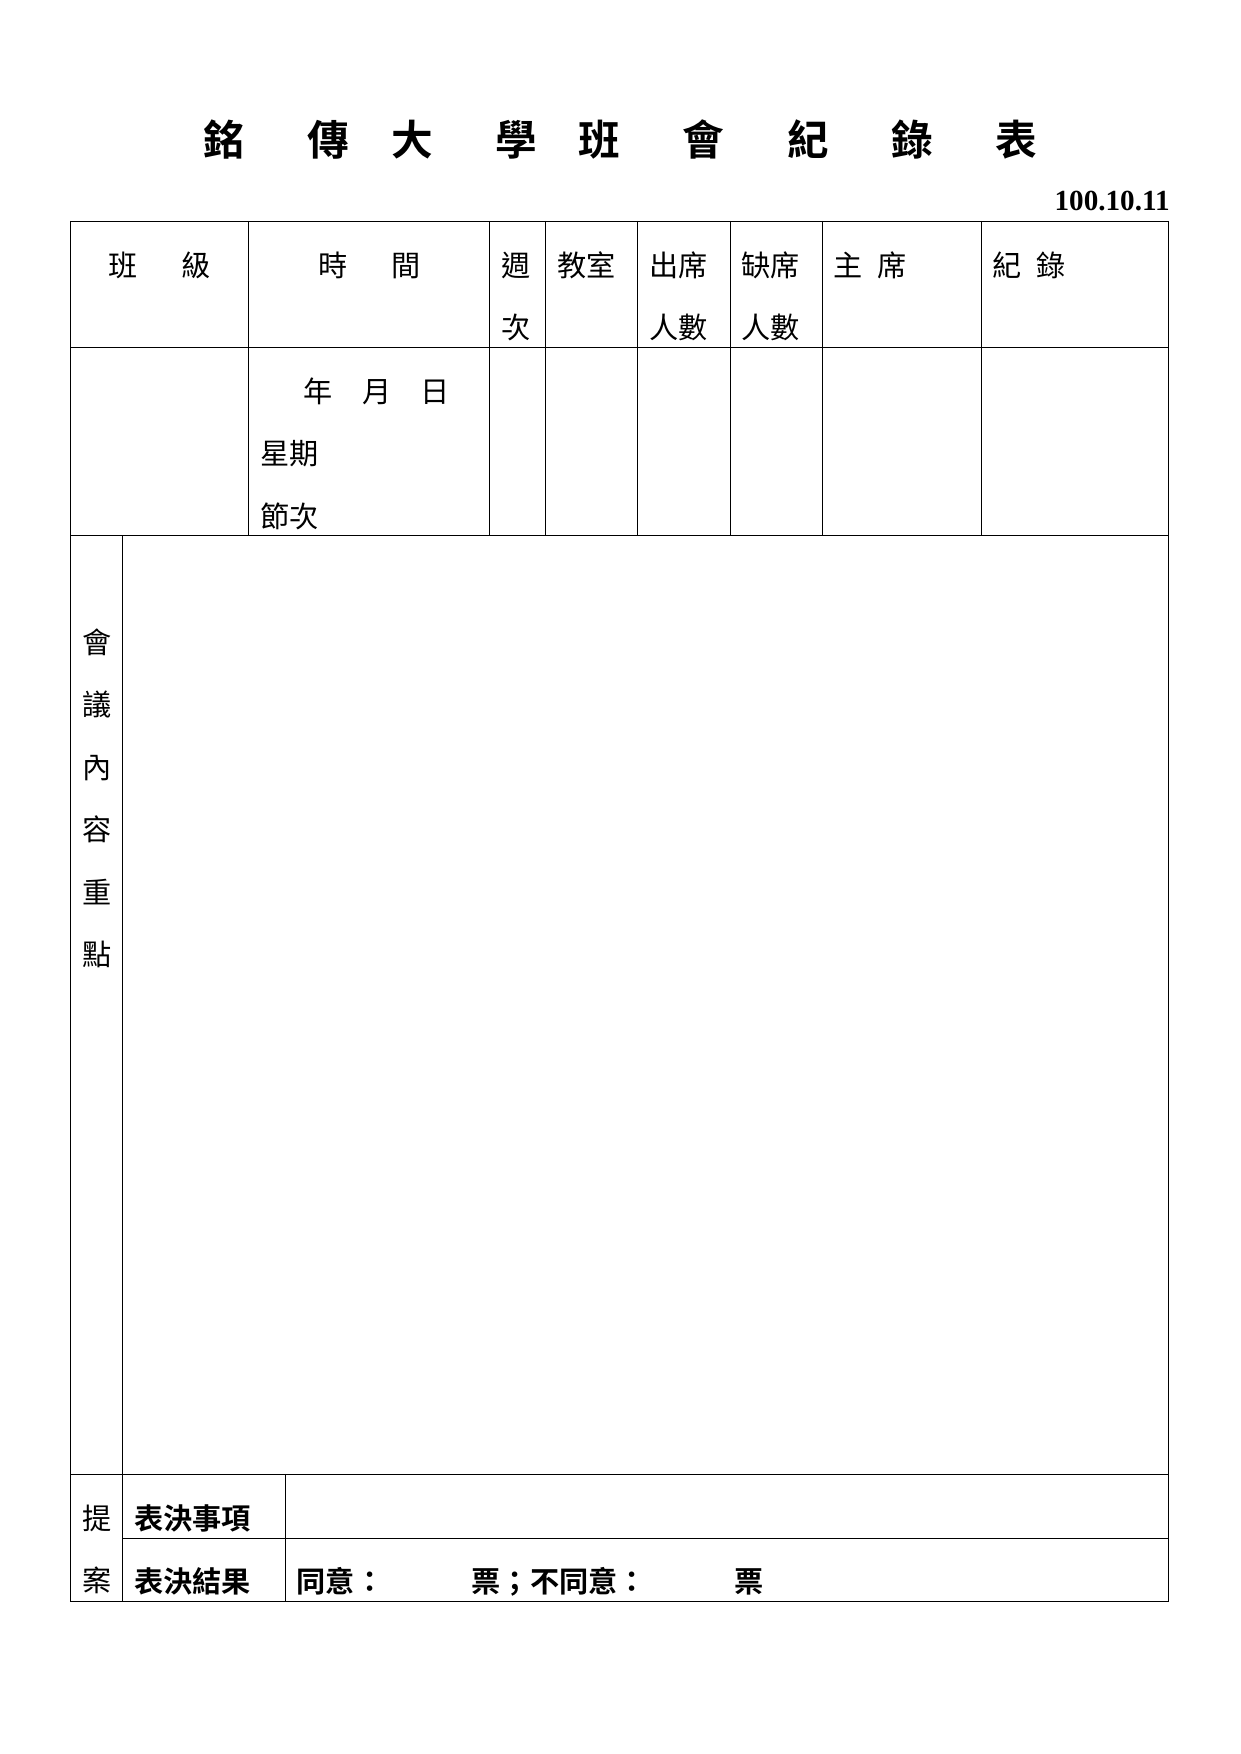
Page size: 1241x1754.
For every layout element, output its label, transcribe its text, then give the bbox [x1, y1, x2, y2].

table_header 教室 [546, 222, 637, 347]
table_cell [71, 348, 248, 535]
table_cell 同意： 票；不同意： 票 [286, 1539, 1168, 1601]
table_cell 表決結果 [123, 1539, 285, 1601]
table_header 缺席人數 [731, 222, 822, 347]
text 銘 傳 大 學 班 會 紀 錄 表 [71, 96, 1169, 158]
table_header 主 席 [823, 222, 981, 347]
table_cell 表決事項 [123, 1475, 285, 1537]
table_cell [731, 348, 822, 535]
table_cell [286, 1475, 1168, 1537]
table_cell [982, 348, 1168, 535]
table_cell [490, 348, 545, 535]
table_cell 會 議 內 容 重 點 [71, 536, 122, 1474]
table_header 週次 [490, 222, 545, 347]
table_cell [823, 348, 981, 535]
table_cell [638, 348, 730, 535]
table_cell [123, 536, 1168, 1474]
table_cell [546, 348, 637, 535]
text 100.10.11 [71, 158, 1169, 221]
table_header 紀 錄 [982, 222, 1168, 347]
table_cell 提 案 [71, 1475, 122, 1601]
table_header 班 級 [71, 222, 248, 347]
table_header 時 間 [249, 222, 489, 347]
table_header 出席人數 [638, 222, 730, 347]
table_cell 年 月 日 星期 節次 [249, 348, 489, 535]
